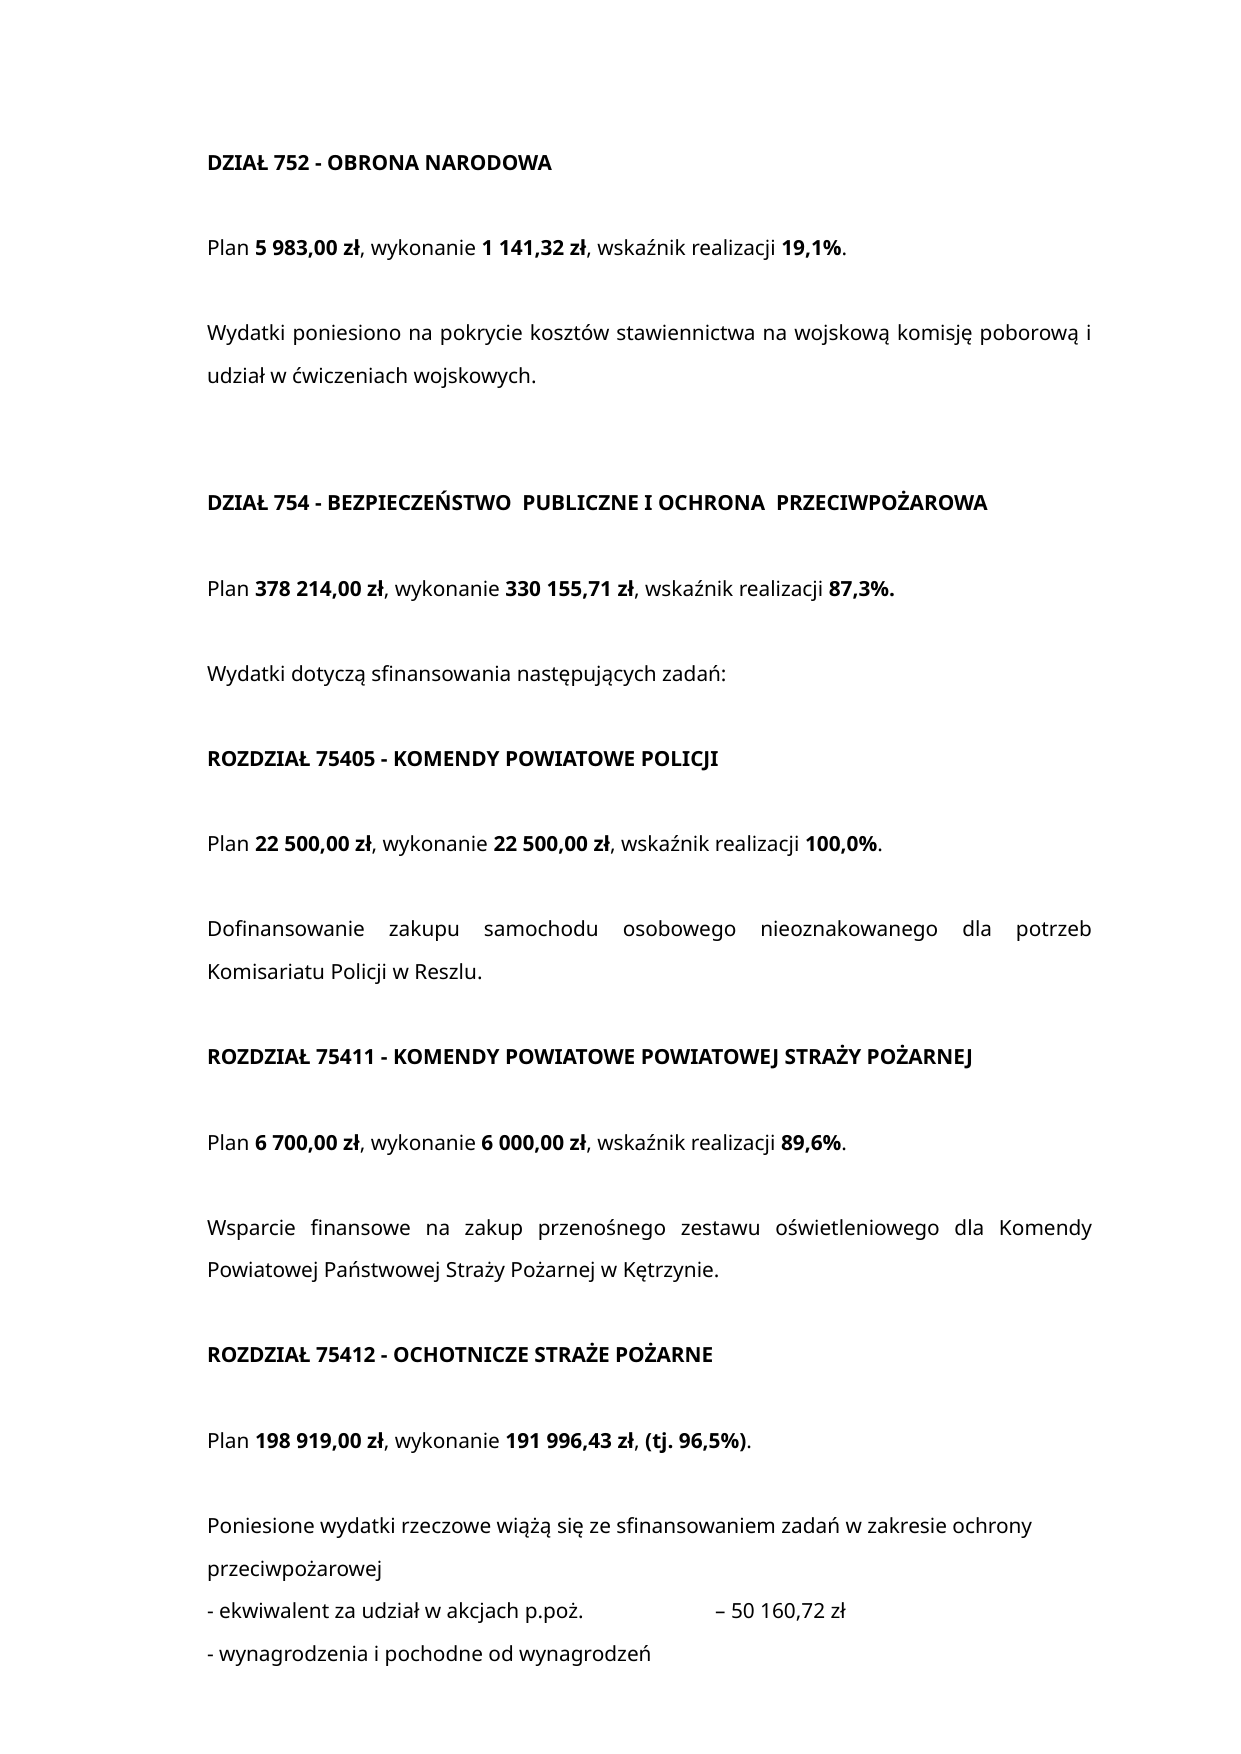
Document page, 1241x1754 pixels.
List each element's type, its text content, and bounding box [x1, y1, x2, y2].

text ROZDZIAŁ 75411 - KOMENDY POWIATOWE POWIATOWEJ STRAŻY POŻARNEJ [207, 1042, 1092, 1071]
text Wydatki poniesiono na pokrycie kosztów stawiennictwa na wojskową komisję poborową i udział w ćwiczeniach wojskowych. [207, 318, 1092, 389]
text - ekwiwalent za udział w akcjach p.poż. – 50 160,72 zł [207, 1596, 1092, 1625]
text ROZDZIAŁ 75412 - OCHOTNICZE STRAŻE POŻARNE [207, 1341, 1092, 1369]
text Dofinansowanie zakupu samochodu osobowego nieoznakowanego dla potrzeb Komisariatu Policji w Reszlu. [207, 914, 1092, 986]
subtitle DZIAŁ 752 - OBRONA NARODOWA [207, 148, 1092, 176]
text Poniesione wydatki rzeczowe wiążą się ze sfinansowaniem zadań w zakresie ochrony [207, 1511, 1092, 1539]
text przeciwpożarowej [207, 1554, 1092, 1582]
text Plan 198 919,00 zł, wykonanie 191 996,43 zł, (tj. 96,5%). [207, 1426, 1092, 1454]
text - wynagrodzenia i pochodne od wynagrodzeń [207, 1639, 1092, 1667]
text Wsparcie finansowe na zakup przenośnego zestawu oświetleniowego dla Komendy Powiatowej Państwowej Straży Pożarnej w Kętrzynie. [207, 1213, 1092, 1284]
text Plan 22 500,00 zł, wykonanie 22 500,00 zł, wskaźnik realizacji 100,0%. [207, 829, 1092, 858]
text Plan 378 214,00 zł, wykonanie 330 155,71 zł, wskaźnik realizacji 87,3%. [207, 574, 1092, 602]
text Wydatki dotyczą sfinansowania następujących zadań: [207, 659, 1092, 687]
text Plan 6 700,00 zł, wykonanie 6 000,00 zł, wskaźnik realizacji 89,6%. [207, 1128, 1092, 1156]
text ROZDZIAŁ 75405 - KOMENDY POWIATOWE POLICJI [207, 744, 1092, 773]
text Plan 5 983,00 zł, wykonanie 1 141,32 zł, wskaźnik realizacji 19,1%. [207, 233, 1092, 261]
subtitle DZIAŁ 754 - BEZPIECZEŃSTWO PUBLICZNE I OCHRONA PRZECIWPOŻAROWA [207, 488, 1092, 517]
